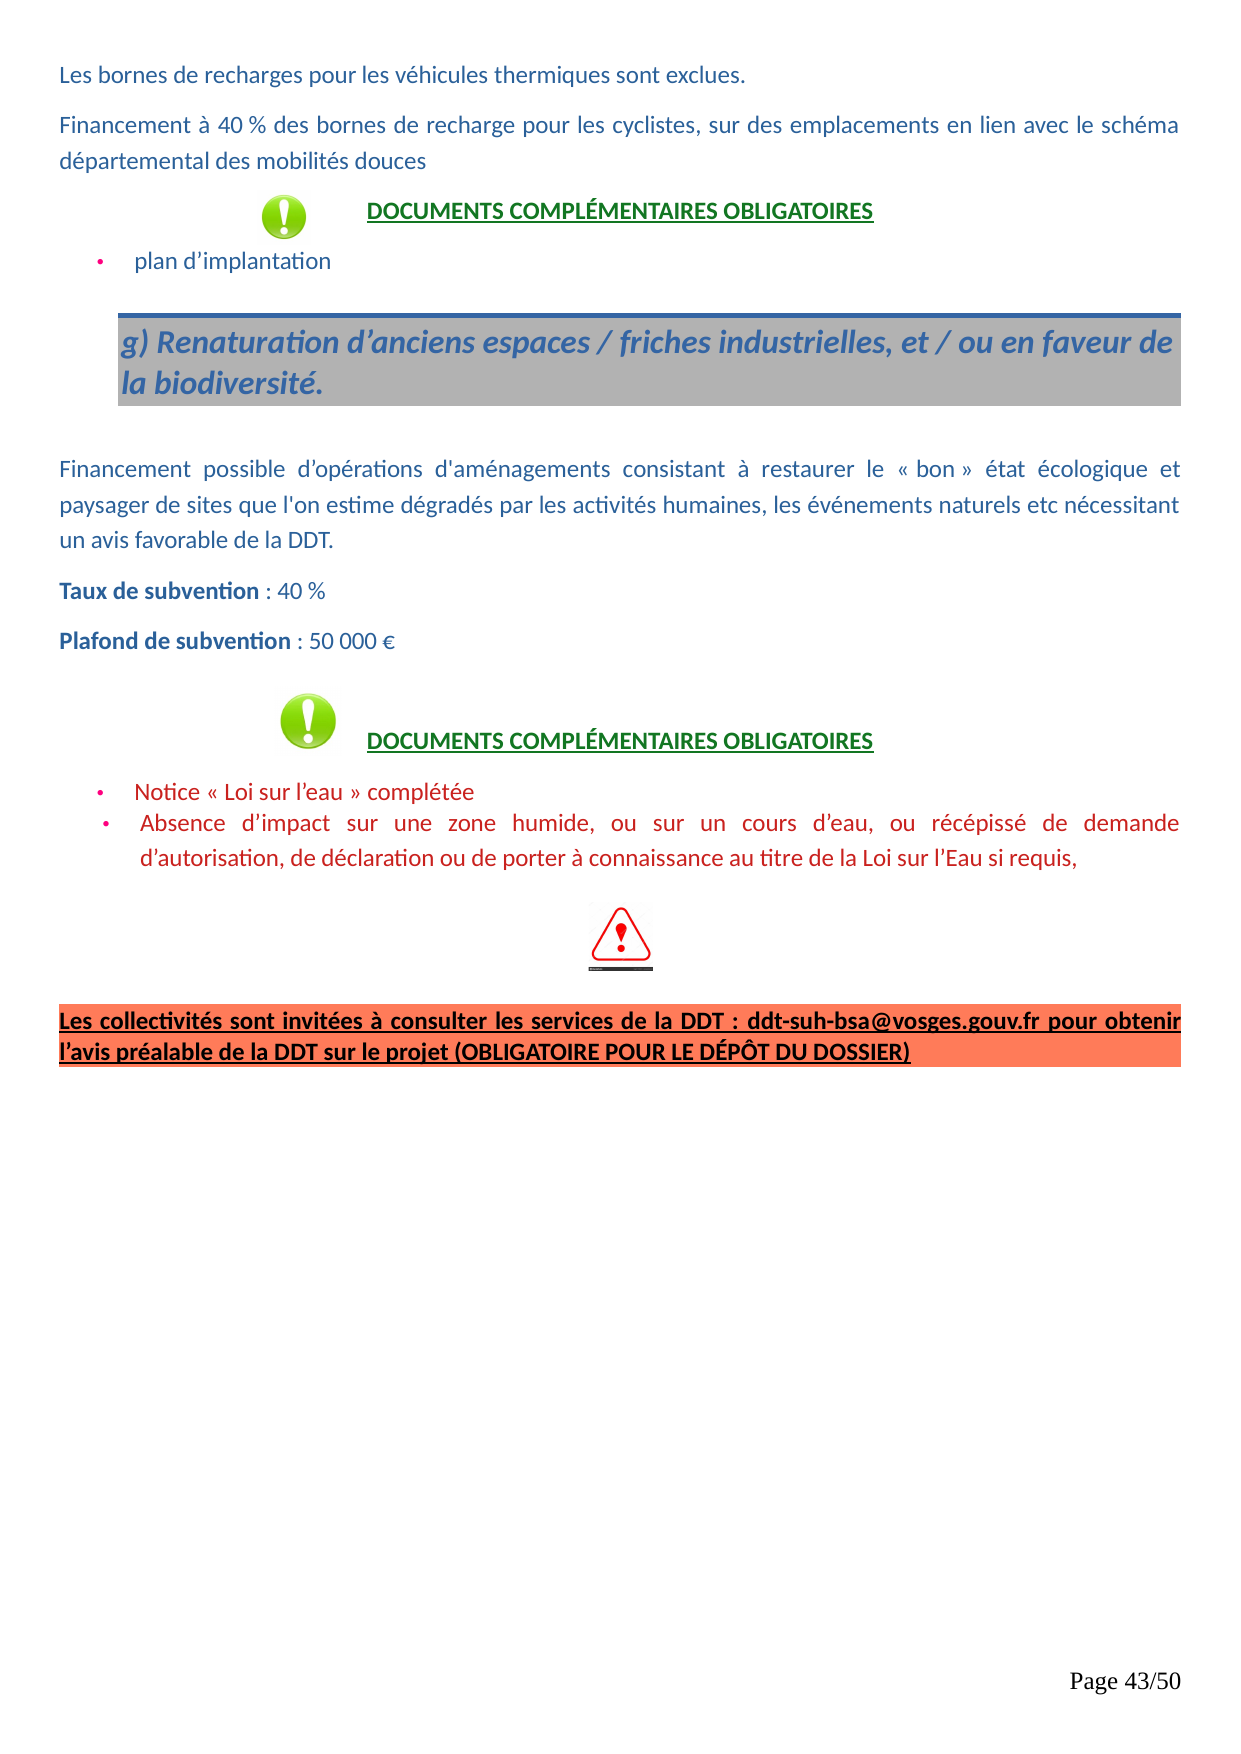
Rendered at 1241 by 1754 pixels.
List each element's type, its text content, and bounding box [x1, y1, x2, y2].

picture [273, 686, 343, 756]
text Financement à 40 % des bornes de recharge pour les cyclistes, sur des emplacements en lien avec le schéma départemental des mobilités douces [59, 109, 1181, 176]
text Financement possible d’opérations d'aménagements consistant à restaurer le « bon » état écologique et paysager de sites que l'on estime dégradés par les activités humaines, les événements naturels etc nécessitant un avis favorable de la DDT. [59, 453, 1181, 555]
list Absence d’impact sur une zone humide, ou sur un cours d’eau, ou récépissé de demande d’autorisation, de déclaration ou de porter à connaissance au titre de la Loi sur l’Eau si requis, [102, 806, 1181, 873]
text [59, 195, 256, 226]
text Les collectivités sont invitées à consulter les services de la DDT : ddt-suh-bsa@vosges.gouv.fr pour obtenir [59, 1004, 1181, 1031]
text DOCUMENTS COMPLÉMENTAIRES OBLIGATOIRES [343, 725, 1181, 756]
text l’avis préalable de la DDT sur le projet (OBLIGATOIRE POUR LE DÉPÔT DU DOSSIER) [59, 1033, 1181, 1067]
list Notice « Loi sur l’eau » complétée [97, 775, 1181, 806]
text g) Renaturation d’anciens espaces / friches industrielles, et / ou en faveur de la biodiversité. [118, 318, 1181, 406]
text Les bornes de recharges pour les véhicules thermiques sont exclues. [59, 59, 1181, 90]
picture [256, 190, 312, 245]
list plan d’implantation [97, 245, 1181, 276]
text DOCUMENTS COMPLÉMENTAIRES OBLIGATOIRES [312, 195, 1181, 226]
text Plafond de subvention : 50 000 € [59, 625, 1181, 656]
picture [588, 902, 653, 971]
text Taux de subvention : 40 % [59, 574, 1181, 606]
text [59, 725, 273, 756]
